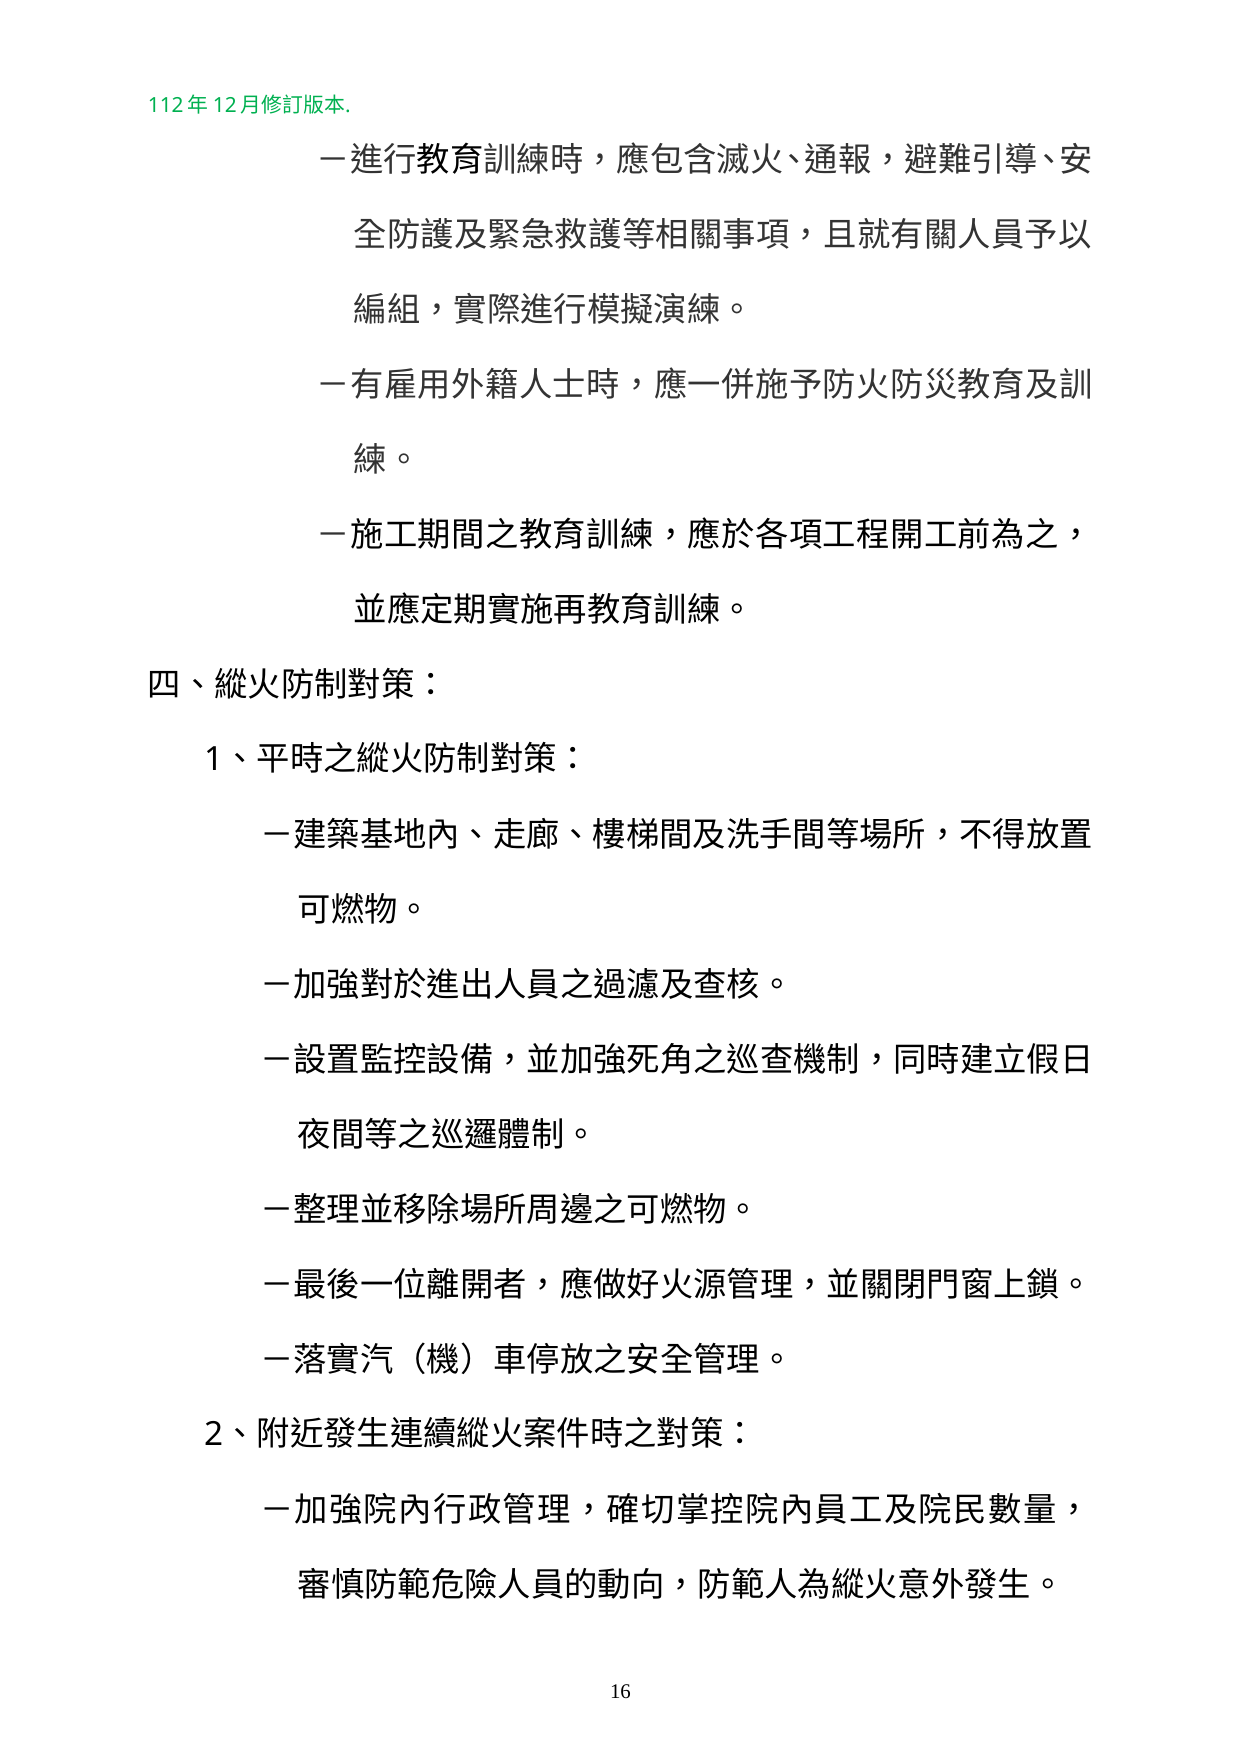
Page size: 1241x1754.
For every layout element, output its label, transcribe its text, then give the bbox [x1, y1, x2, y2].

text －施工期間之教育訓練，應於各項工程開工前為之，並應定期實施再教育訓練。 [316, 494, 1092, 644]
text －加強對於進出人員之過濾及查核。 [260, 944, 1092, 1019]
text 1、平時之縱火防制對策： [204, 719, 1092, 794]
text －加強院內行政管理，確切掌控院內員工及院民數量，審慎防範危險人員的動向，防範人為縱火意外發生。 [260, 1469, 1092, 1619]
text －有雇用外籍人士時，應一併施予防火防災教育及訓練。 [316, 344, 1092, 494]
text －整理並移除場所周邊之可燃物。 [260, 1169, 1092, 1244]
text 2、附近發生連續縱火案件時之對策： [204, 1394, 1092, 1469]
text －最後一位離開者，應做好火源管理，並關閉門窗上鎖。 [260, 1244, 1092, 1319]
text －設置監控設備，並加強死角之巡查機制，同時建立假日、夜間等之巡邏體制。 [260, 1019, 1092, 1169]
text －落實汽（機）車停放之安全管理。 [260, 1319, 1092, 1394]
text 四、縱火防制對策： [148, 644, 1092, 719]
text －進行教育訓練時，應包含滅火、通報，避難引導、安全防護及緊急救護等相關事項，且就有關人員予以編組，實際進行模擬演練。 [316, 119, 1092, 344]
text －建築基地內、走廊、樓梯間及洗手間等場所，不得放置可燃物。 [260, 794, 1092, 944]
